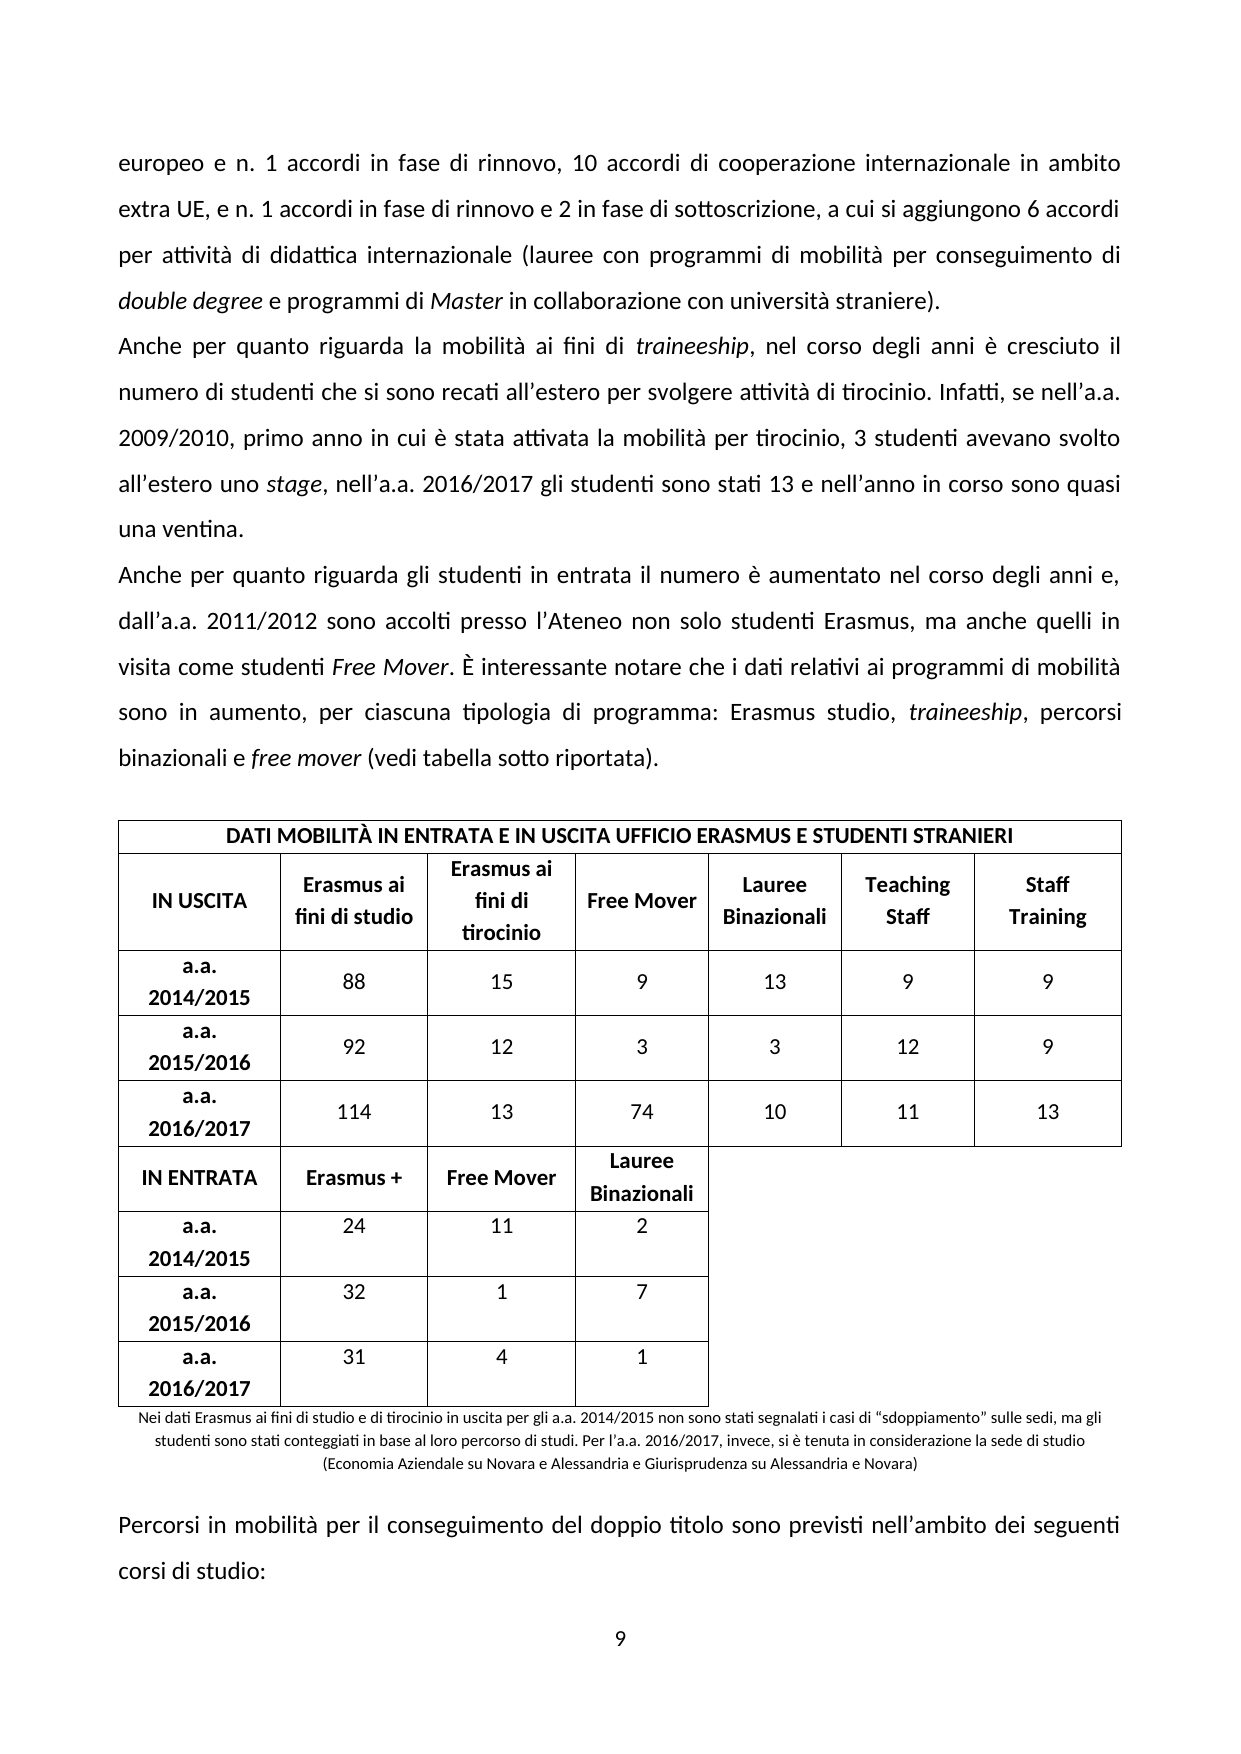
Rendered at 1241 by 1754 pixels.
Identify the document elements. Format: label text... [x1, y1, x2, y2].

text Percorsi in mobilità per il conseguimento del doppio titolo sono previsti nell’ambito dei seguenti corsi di studio: [118, 1509, 1122, 1585]
table_cell IN USCITA [119, 854, 280, 950]
table_cell Staff Training [975, 854, 1121, 950]
table_cell a.a. 2016/2017 [119, 1081, 280, 1146]
table_cell a.a. 2014/2015 [119, 951, 280, 1015]
table_cell 15 [428, 951, 575, 1015]
table_cell 10 [709, 1081, 841, 1146]
text Anche per quanto riguarda la mobilità ai fini di traineeship, nel corso degli anni è cresciuto il numero di studenti che si sono recati all’estero per svolgere attività di tirocinio. Infatti, se nell’a.a. 2009/2010, primo anno in cui è stata attivata la mobilità per tirocinio, 3 studenti avevano svolto all’estero uno stage, nell’a.a. 2016/2017 gli studenti sono stati 13 e nell’anno in corso sono quasi una ventina. [118, 331, 1122, 544]
table_cell 9 [842, 951, 974, 1015]
table_cell 74 [576, 1081, 708, 1146]
table_cell 11 [428, 1212, 575, 1276]
table_cell 92 [281, 1016, 427, 1080]
table_cell 13 [975, 1081, 1121, 1146]
table_cell IN ENTRATA [119, 1147, 280, 1211]
table_cell [974, 1276, 1121, 1341]
table_cell [709, 1341, 1121, 1406]
text europeo e n. 1 accordi in fase di rinnovo, 10 accordi di cooperazione internazionale in ambito extra UE, e n. 1 accordi in fase di rinnovo e 2 in fase di sottoscrizione, a cui si aggiungono 6 accordi per attività di didattica internazionale (lauree con programmi di mobilità per conseguimento di double degree e programmi di Master in collaborazione con università straniere). [118, 148, 1122, 315]
table_cell a.a. 2014/2015 [119, 1212, 280, 1276]
table_cell Free Mover [428, 1147, 575, 1211]
table_cell 11 [842, 1081, 974, 1146]
table_cell Erasmus ai fini di tirocinio [428, 854, 575, 950]
table_cell Lauree Binazionali [576, 1147, 708, 1211]
table_cell Erasmus ai fini di studio [281, 854, 427, 950]
table_cell 12 [842, 1016, 974, 1080]
table_cell 9 [975, 1016, 1121, 1080]
table_cell 12 [428, 1016, 575, 1080]
table_cell a.a. 2016/2017 [119, 1342, 280, 1406]
table_cell 4 [428, 1342, 575, 1406]
table_cell 7 [576, 1277, 708, 1341]
table_cell 13 [709, 951, 841, 1015]
table_cell 88 [281, 951, 427, 1015]
table_cell 9 [975, 951, 1121, 1015]
table_cell 24 [281, 1212, 427, 1276]
table_cell 3 [709, 1016, 841, 1080]
table_cell 31 [281, 1342, 427, 1406]
table_cell 32 [281, 1277, 427, 1341]
table_header DATI MOBILITÀ IN ENTRATA E IN USCITA UFFICIO ERASMUS E STUDENTI STRANIERI [119, 821, 1121, 853]
table_cell Free Mover [576, 854, 708, 950]
table_cell Teaching Staff [842, 854, 974, 950]
table_cell Erasmus + [281, 1147, 427, 1211]
text Nei dati Erasmus ai fini di studio e di tirocinio in uscita per gli a.a. 2014/2015 non sono stati segnalati i casi di “sdoppiamento” sulle sedi, ma gli studenti sono stati conteggiati in base al loro percorso di studi. Per l’a.a. 2016/2017, invece, si è tenuta in considerazione la sede di studio (Economia Aziendale su Novara e Alessandria e Giurisprudenza su Alessandria e Novara) [118, 1407, 1122, 1474]
table_cell [709, 1147, 1121, 1211]
table_cell 1 [428, 1277, 575, 1341]
table_cell Lauree Binazionali [709, 854, 841, 950]
table_cell a.a. 2015/2016 [119, 1016, 280, 1080]
table_cell 9 [576, 951, 708, 1015]
table_cell 114 [281, 1081, 427, 1146]
table_cell [709, 1211, 974, 1341]
table_cell 1 [576, 1342, 708, 1406]
table_cell [974, 1211, 1121, 1276]
table_cell 13 [428, 1081, 575, 1146]
text Anche per quanto riguarda gli studenti in entrata il numero è aumentato nel corso degli anni e, dall’a.a. 2011/2012 sono accolti presso l’Ateneo non solo studenti Erasmus, ma anche quelli in visita come studenti Free Mover. È interessante notare che i dati relativi ai programmi di mobilità sono in aumento, per ciascuna tipologia di programma: Erasmus studio, traineeship, percorsi binazionali e free mover (vedi tabella sotto riportata). [118, 559, 1122, 773]
table_cell 2 [576, 1212, 708, 1276]
table_cell 3 [576, 1016, 708, 1080]
table_cell a.a. 2015/2016 [119, 1277, 280, 1341]
